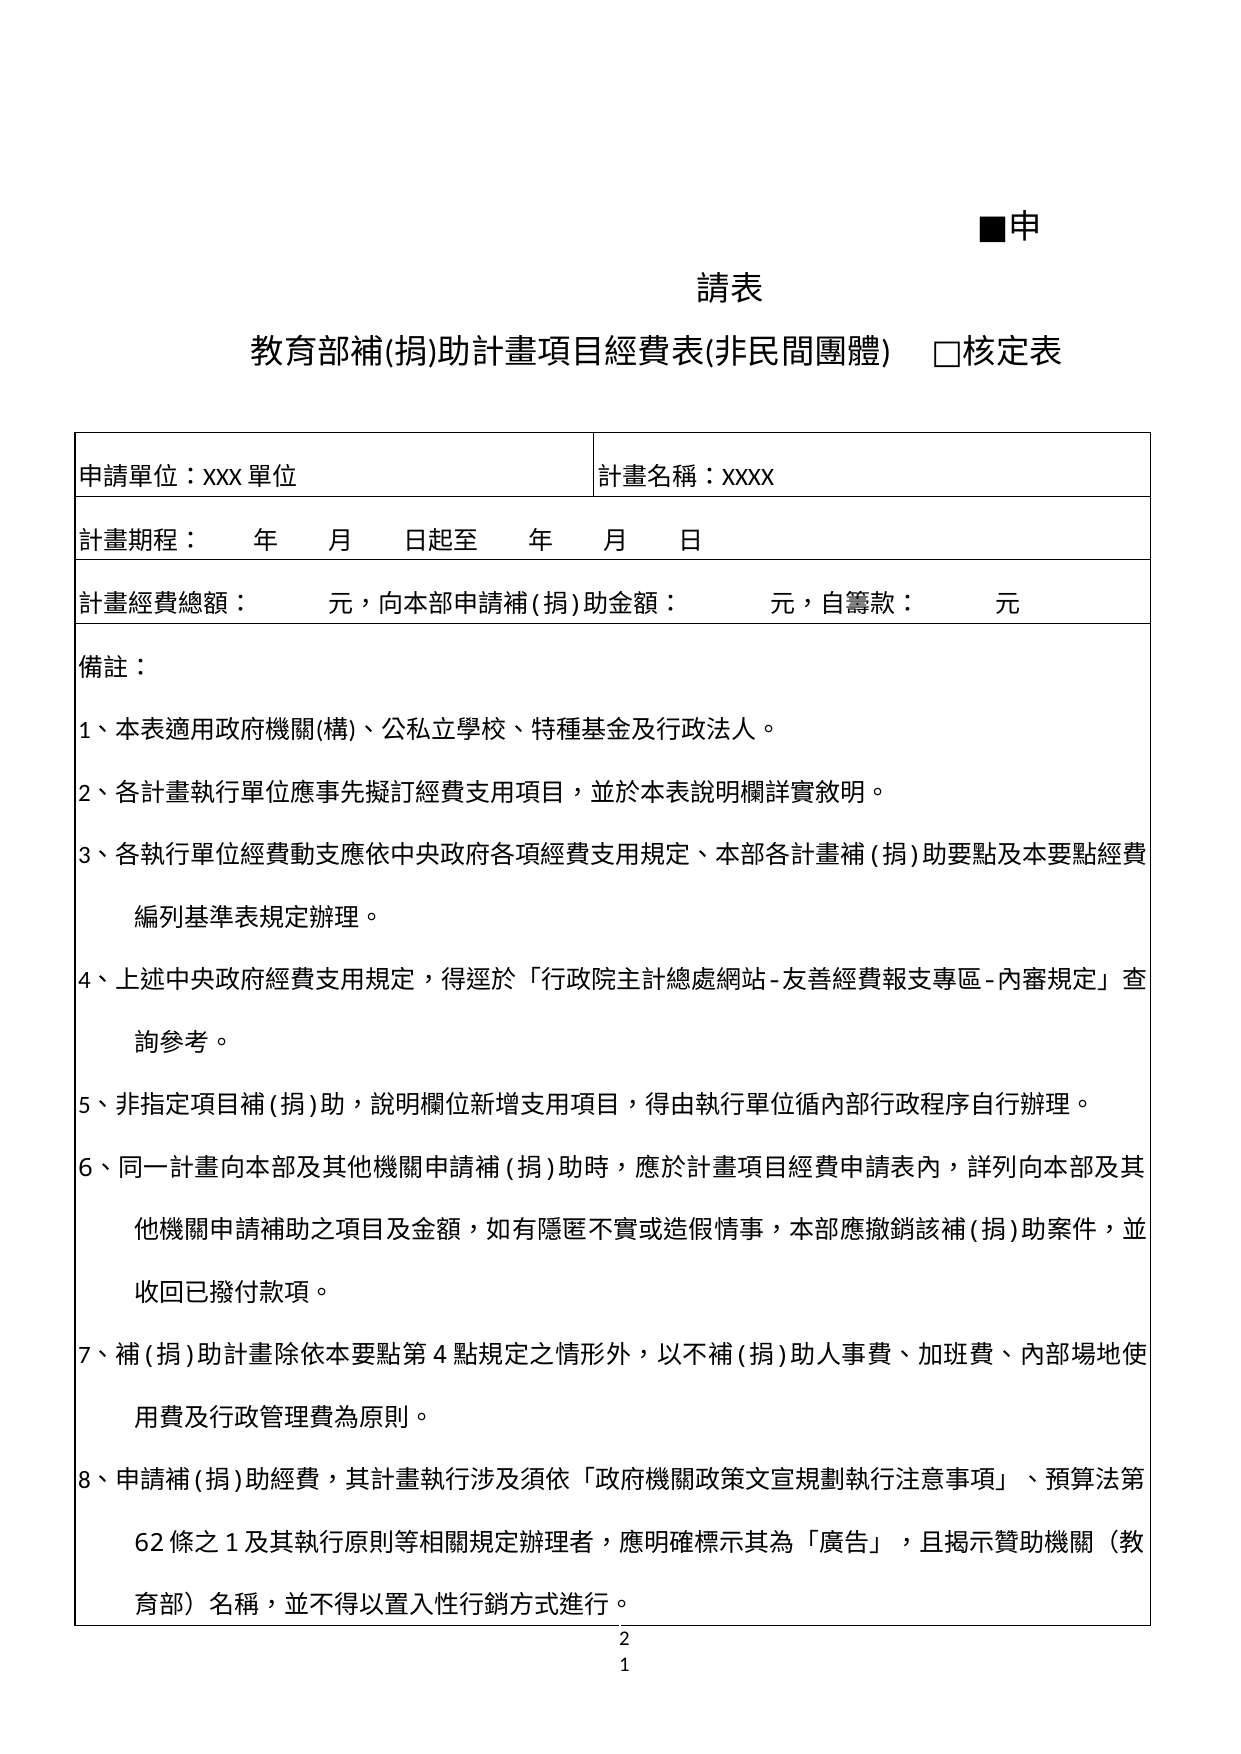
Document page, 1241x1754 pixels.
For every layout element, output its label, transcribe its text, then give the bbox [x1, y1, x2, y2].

table_header [221, 120, 225, 182]
table_cell [75, 307, 221, 369]
table_cell 備註： 本表適用政府機關(構)、公私立學校、特種基金及行政法人。 各計畫執行單位應事先擬訂經費支用項目，並於本表說明欄詳實敘明。 各執行單位經費動支應依中央政府各項經費支用規定、本部各計畫補(捐)助要點及本要點經費編列基準表規定辦理。 上述中央政府經費支用規定，得逕於「行政院主計總處網站-友善經費報支專區-內審規定」查詢參考。 非指定項目補(捐)助，說明欄位新增支用項目，得由執行單位循內部行政程序自行辦理。 同一計畫向本部及其他機關申請補(捐)助時，應於計畫項目經費申請表內，詳列向本部及其他機關申請補助之項目及金額，如有隱匿不實或造假情事，本部應撤銷該補(捐)助案件，並收回已撥付款項。 補(捐)助計畫除依本要點第4點規定之情形外，以不補(捐)助人事費、加班費、內部場地使用費及行政管理費為原則。 申請補(捐)助經費，其計畫執行涉及須依「政府機關政策文宣規劃執行注意事項」、預算法第62條之1及其執行原則等相關規定辦理者，應明確標示其為「廣告」，且揭示贊助機關（教育部）名稱，並不得以置入性行銷方式進行。 [76, 624, 1150, 1625]
table_cell [75, 182, 221, 307]
table_header [492, 120, 694, 182]
table_cell 計畫名稱：XXXX [594, 433, 1150, 496]
table_header [225, 120, 246, 182]
table_cell [246, 182, 370, 307]
table_header [370, 120, 492, 182]
table_cell [1067, 182, 1150, 307]
table_cell [492, 370, 694, 432]
table_cell 教育部補(捐)助計畫項目經費表(非民間團體) □核定表 [246, 307, 1067, 369]
table_header [246, 120, 370, 182]
table_header [1067, 120, 1150, 182]
table_cell [1067, 307, 1150, 369]
table_cell [1067, 370, 1150, 432]
table_cell [75, 370, 221, 432]
table_cell [221, 370, 225, 432]
table_cell [221, 182, 225, 307]
table_cell [225, 370, 246, 432]
table_cell [370, 370, 492, 432]
table_header [694, 120, 1067, 182]
table_header [75, 120, 221, 182]
table_cell [492, 182, 694, 307]
table_cell 計畫經費總額： 元，向本部申請補(捐)助金額： 元，自籌款： 元 [76, 560, 1150, 623]
table_cell [225, 307, 246, 369]
table_cell [225, 182, 246, 307]
table_cell 計畫期程： 年 月 日起至 年 月 日 [76, 497, 1150, 559]
table_cell ■申請表 [694, 182, 1067, 307]
table_cell [694, 370, 1067, 432]
table_cell [221, 307, 225, 369]
table_cell [370, 182, 492, 307]
table_cell 申請單位：XXX單位 [76, 433, 593, 496]
table_cell [246, 370, 370, 432]
